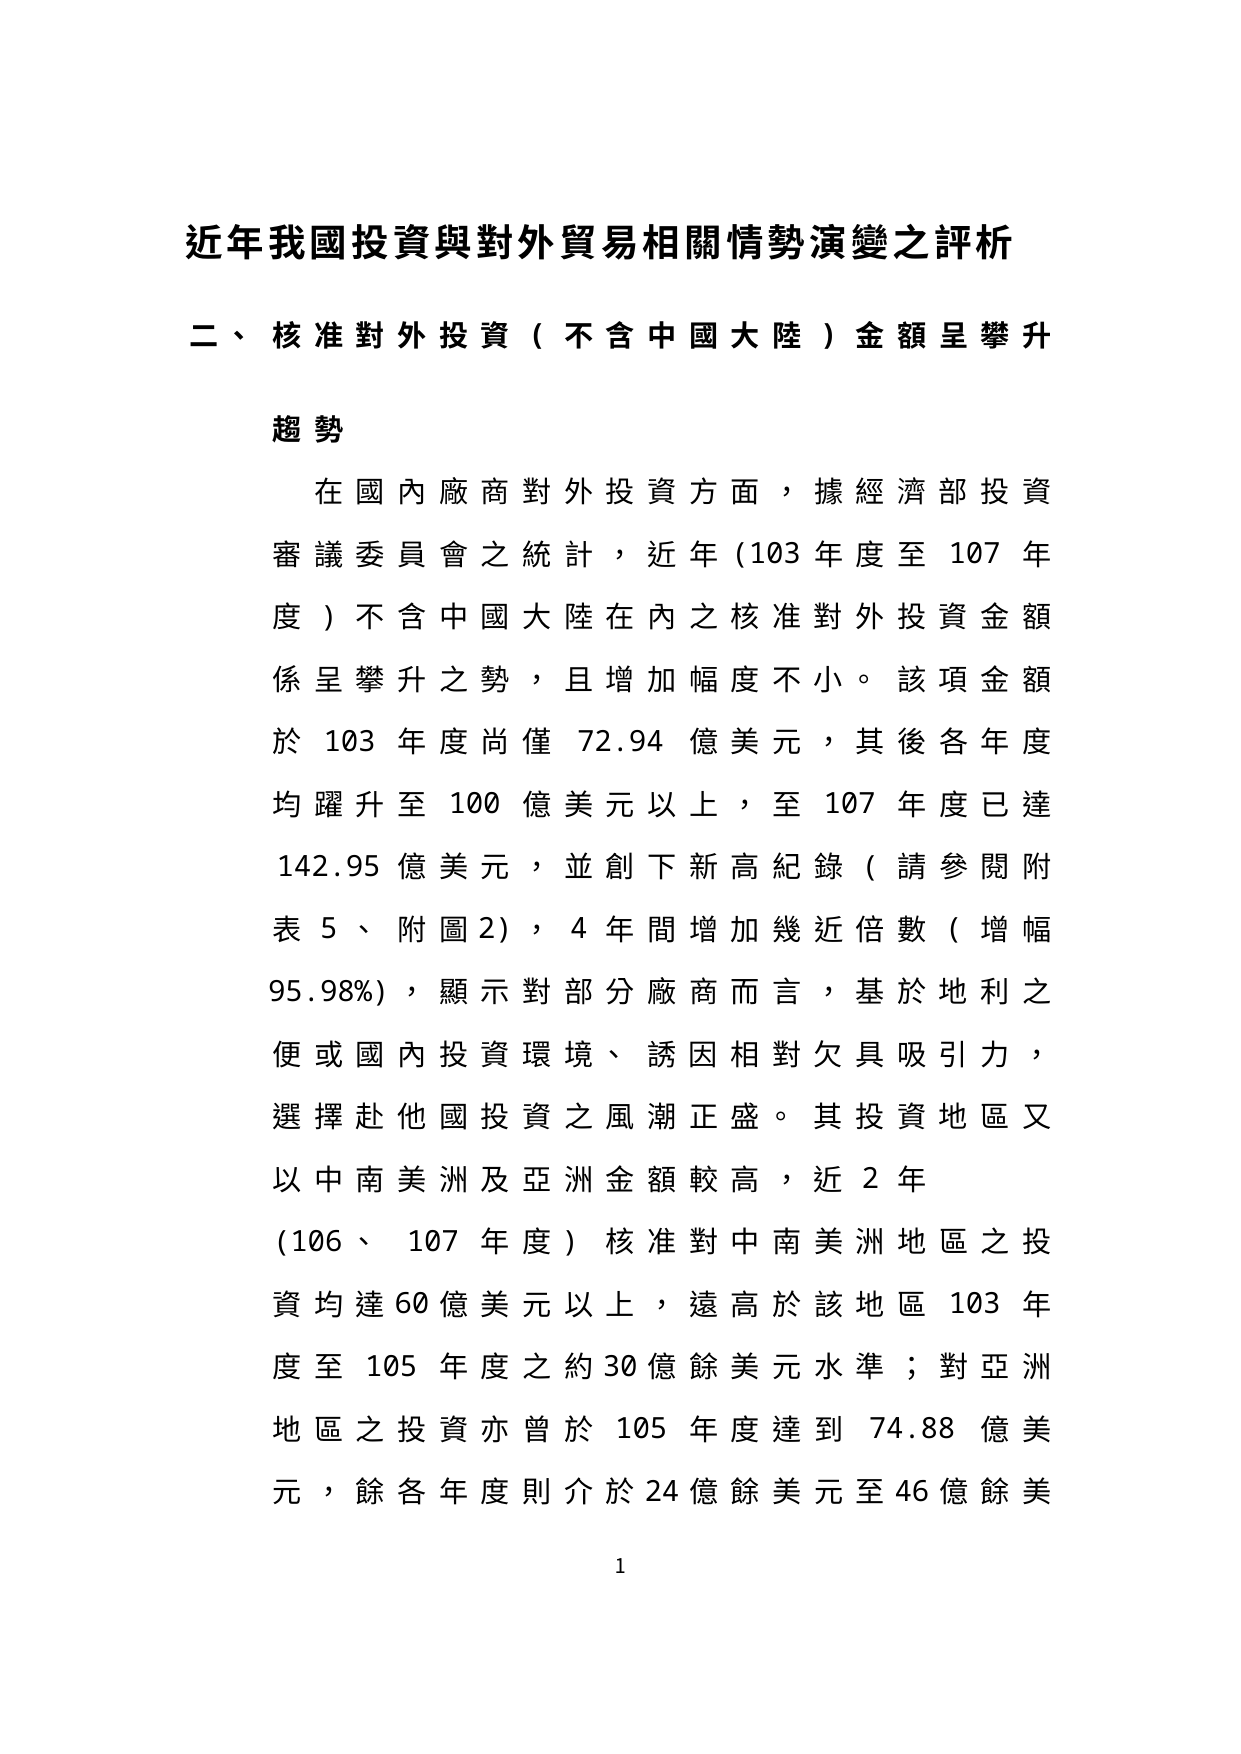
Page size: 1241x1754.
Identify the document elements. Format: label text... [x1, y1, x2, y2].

text 二、核准對外投資(不含中國大陸)金額呈攀升趨勢 [183, 261, 1058, 448]
text 近年我國投資與對外貿易相關情勢演變之評析 [183, 198, 1058, 261]
text 在國內廠商對外投資方面，據經濟部投資審議委員會之統計，近年(103年度至107年度)不含中國大陸在內之核准對外投資金額係呈攀升之勢，且增加幅度不小。該項金額於103年度尚僅72.94億美元，其後各年度均躍升至100億美元以上，至107年度已達142.95億美元，並創下新高紀錄(請參閱附表5、附圖2)，4年間增加幾近倍數(增幅95.98%)，顯示對部分廠商而言，基於地利之便或國內投資環境、誘因相對欠具吸引力，選擇赴他國投資之風潮正盛。其投資地區又以中南美洲及亞洲金額較高，近2年(106、107年度) 核准對中南美洲地區之投資均達60億美元以上，遠高於該地區103年度至105年度之約30億餘美元水準；對亞洲地區之投資亦曾於105年度達到74.88億美元，餘各年度則介於24億餘美元至46億餘美 [242, 448, 1058, 1511]
